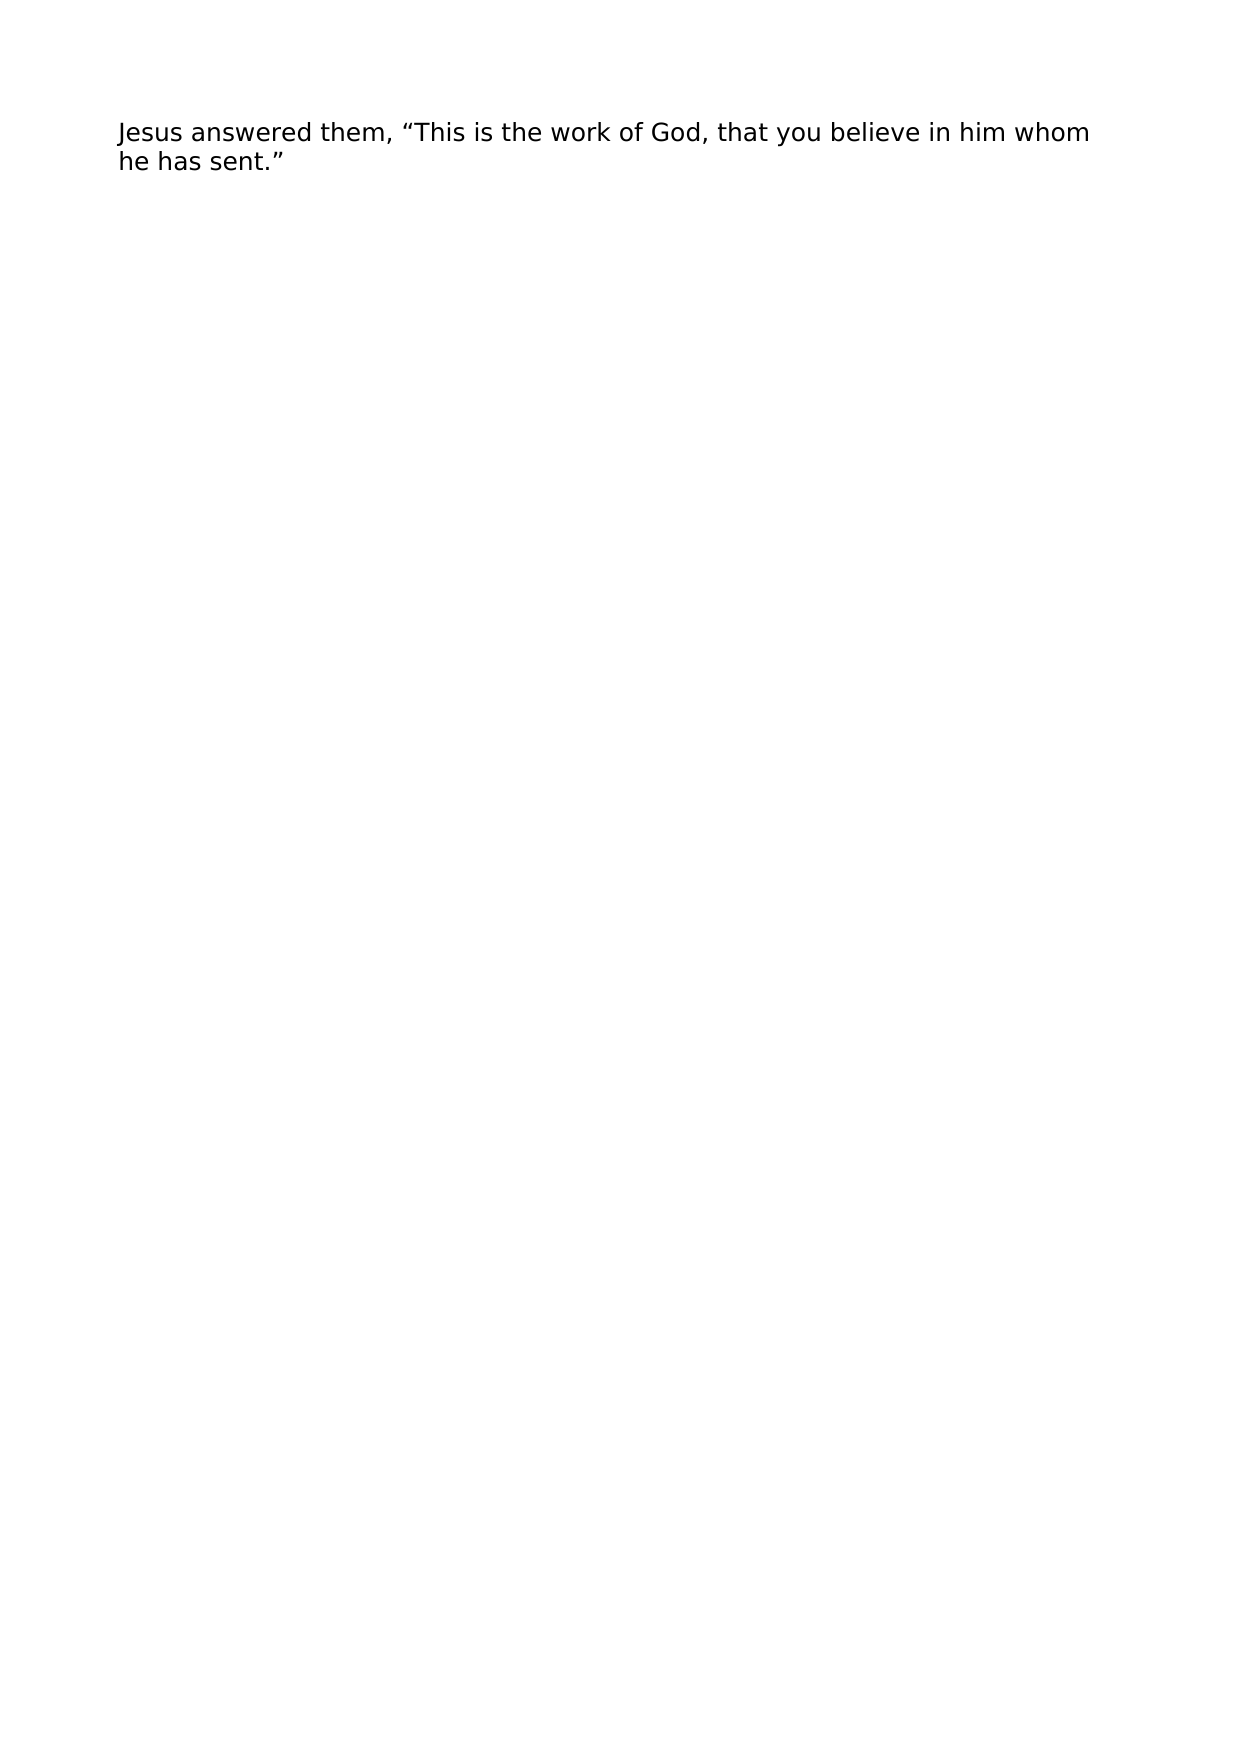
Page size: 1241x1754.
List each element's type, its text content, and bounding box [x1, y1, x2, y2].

text Jesus answered them, “This is the work of God, that you believe in him whom he has sent.” [118, 118, 1122, 176]
